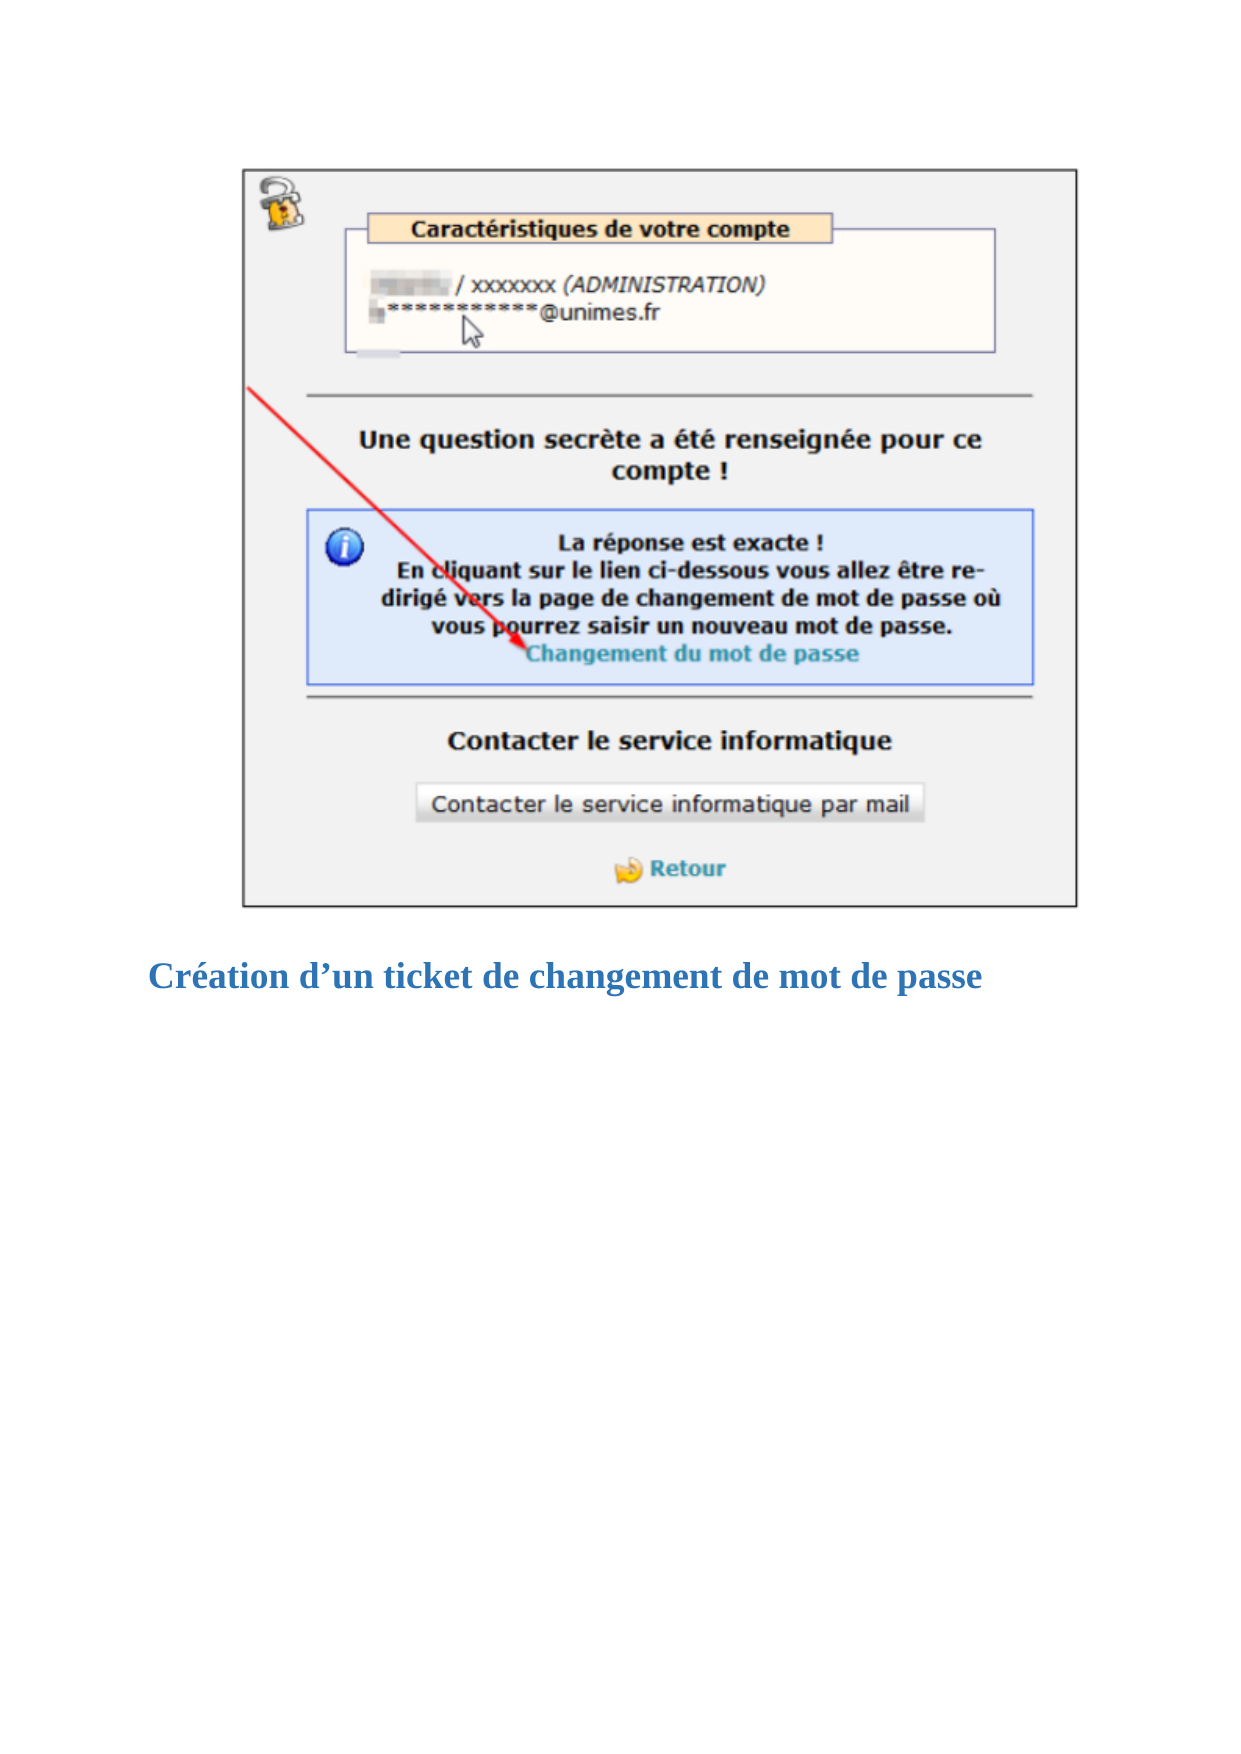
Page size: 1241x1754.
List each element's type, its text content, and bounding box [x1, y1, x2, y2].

subtitle Création d’un ticket de changement de mot de passe [148, 954, 1093, 997]
picture [222, 147, 1093, 923]
